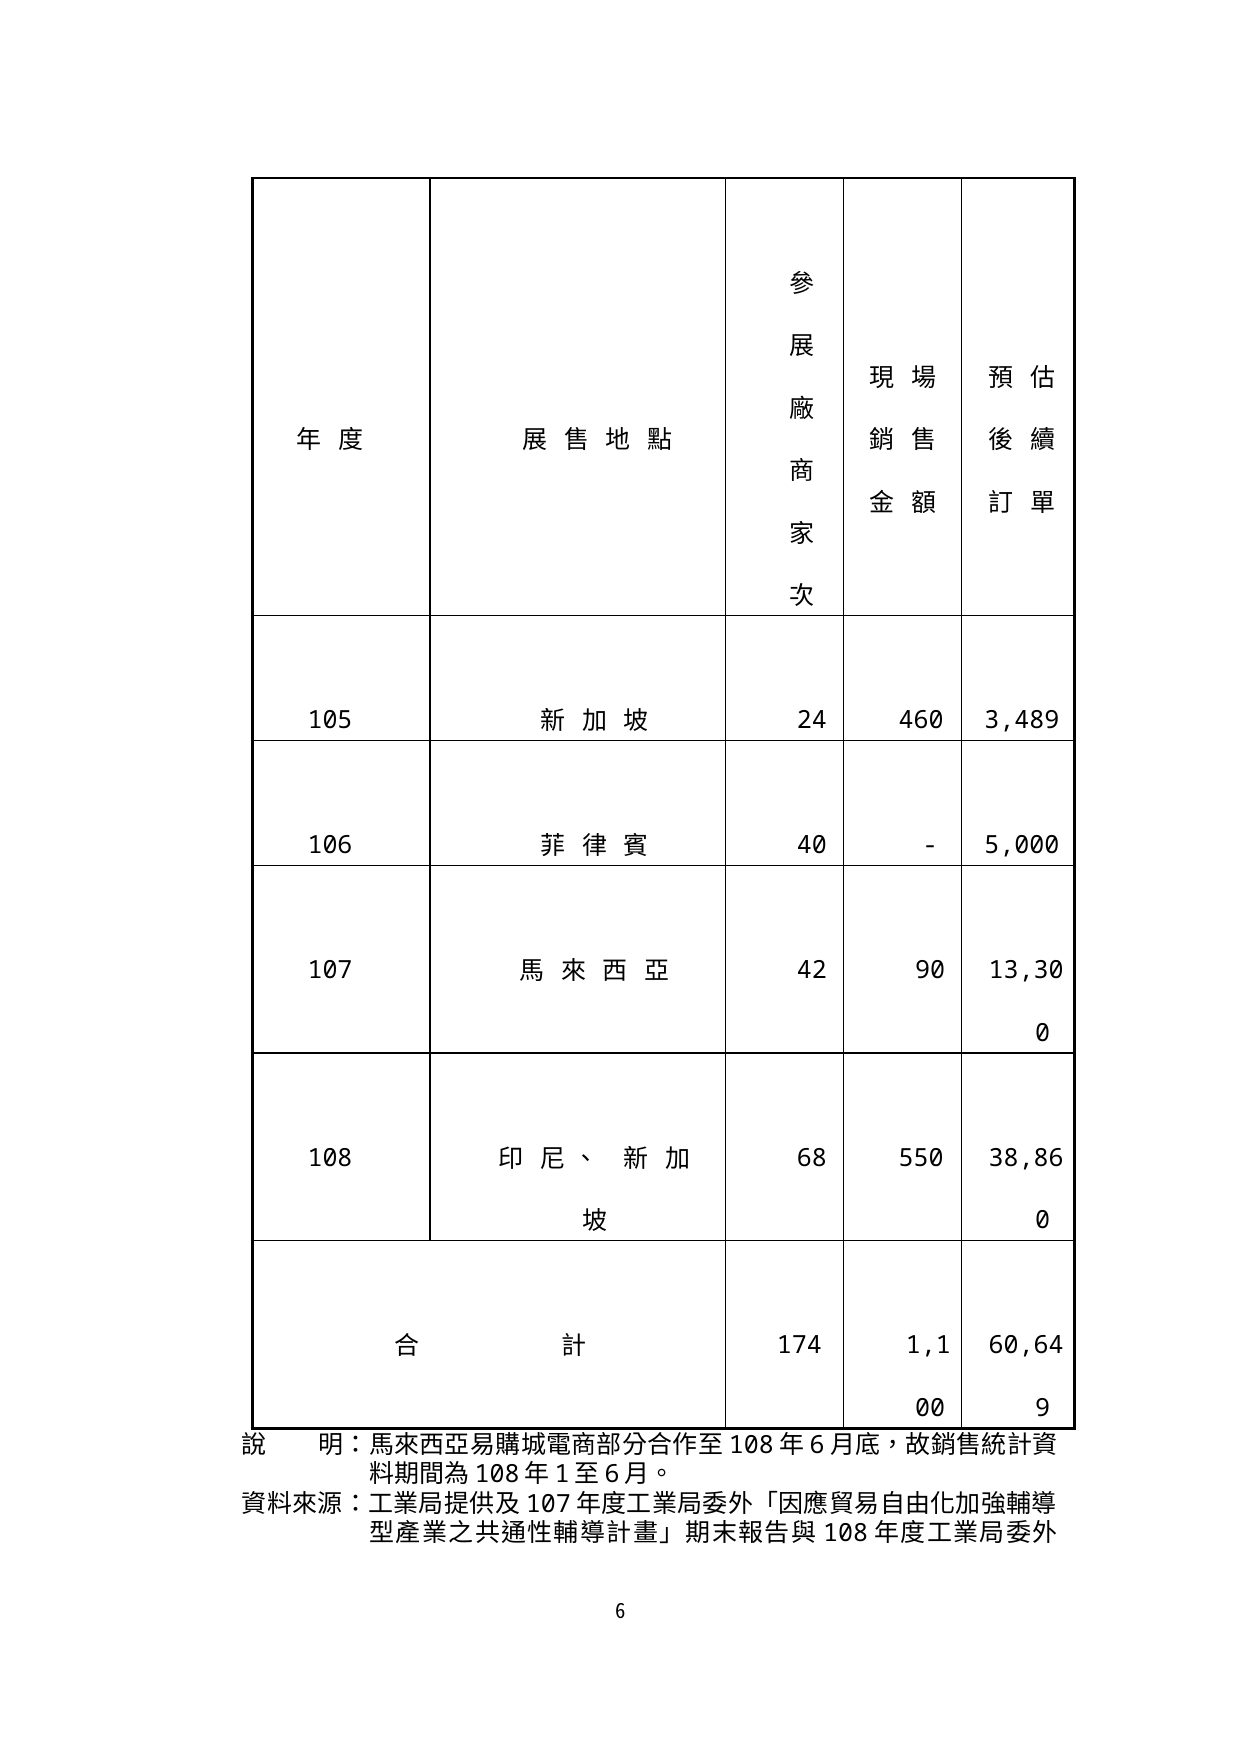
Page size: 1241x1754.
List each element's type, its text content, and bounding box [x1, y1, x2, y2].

table_cell 40 [726, 741, 843, 865]
table_cell 68 [726, 1054, 843, 1240]
table_cell 合 計 [254, 1241, 725, 1427]
table_cell 42 [726, 866, 843, 1052]
table_cell 馬來西亞 [431, 866, 725, 1052]
table_cell 展售地點 [431, 179, 725, 615]
table_cell 105 [254, 616, 429, 740]
text 資料來源：工業局提供及107年度工業局委外「因應貿易自由化加強輔導型產業之共通性輔導計畫」期末報告與108年度工業局委外 [242, 1489, 1058, 1547]
table_cell 印尼、新加坡 [431, 1054, 725, 1240]
table_cell 1,100 [844, 1241, 961, 1427]
table_cell 106 [254, 741, 429, 865]
table_cell 13,300 [962, 866, 1073, 1052]
table_cell 174 [726, 1241, 843, 1427]
table_cell 參展廠商家次 [726, 179, 843, 615]
table_cell 5,000 [962, 741, 1073, 865]
table_cell 550 [844, 1054, 961, 1240]
table_cell 菲律賓 [431, 741, 725, 865]
table_cell 107 [254, 866, 429, 1052]
table_cell 108 [254, 1054, 429, 1240]
table_cell 3,489 [962, 616, 1073, 740]
table_cell 預估後續訂單 [962, 179, 1073, 615]
table_cell 現場銷售金額 [844, 179, 961, 615]
table_cell 24 [726, 616, 843, 740]
table_cell 年度 [254, 179, 429, 615]
table_cell 38,860 [962, 1054, 1073, 1240]
table_cell 60,649 [962, 1241, 1073, 1427]
table_cell 460 [844, 616, 961, 740]
table_cell 90 [844, 866, 961, 1052]
table_cell - [844, 741, 961, 865]
table_cell 新加坡 [431, 616, 725, 740]
text 說 明：馬來西亞易購城電商部分合作至108年6月底，故銷售統計資料期間為108年1至6月。 [242, 1430, 1058, 1489]
